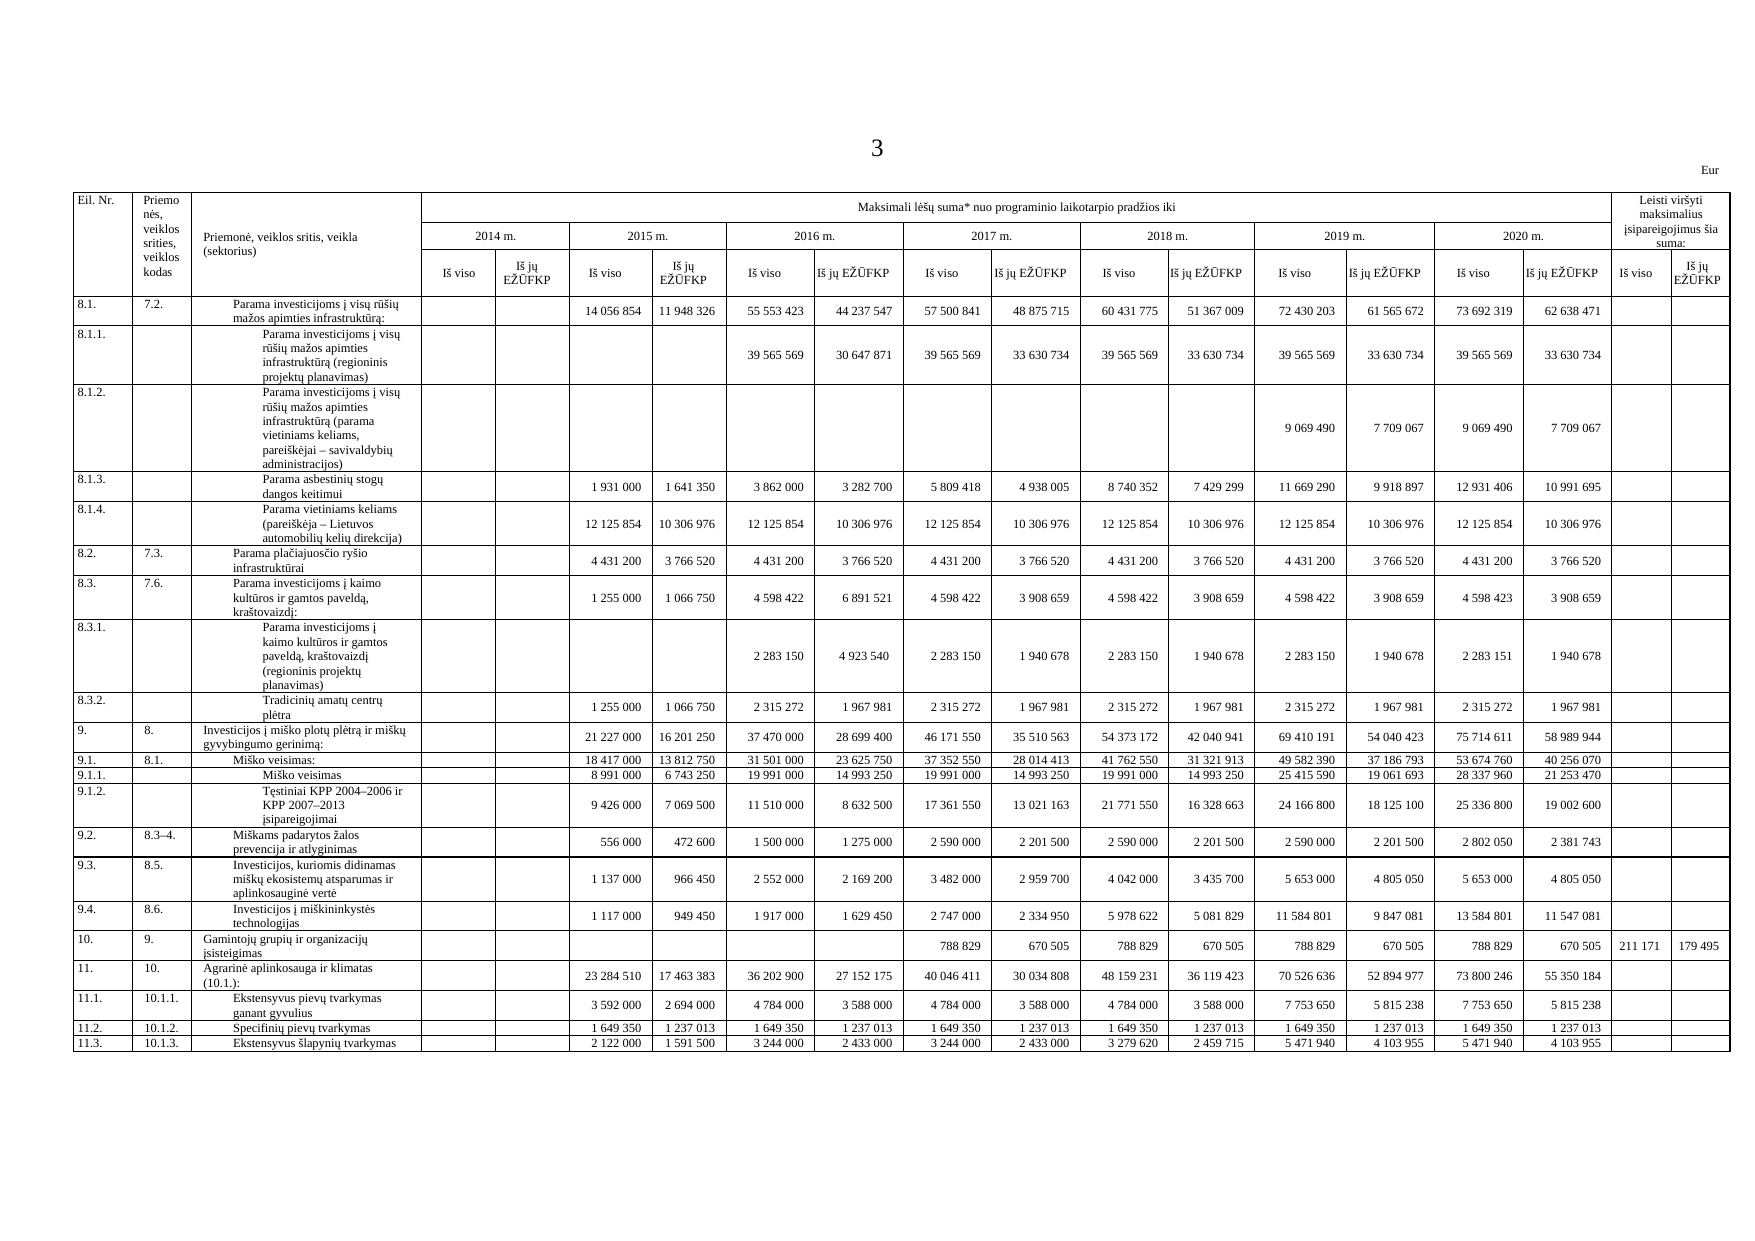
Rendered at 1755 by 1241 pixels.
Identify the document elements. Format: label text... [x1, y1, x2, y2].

table_header [815, 163, 903, 192]
table_cell 670 505 [1524, 931, 1611, 960]
table_cell [496, 385, 569, 471]
table_cell 5 081 829 [1169, 902, 1254, 930]
table_cell 23 625 750 [815, 753, 903, 767]
table_cell 14 056 854 [570, 297, 652, 325]
table_cell 556 000 [570, 828, 652, 856]
table_cell [133, 620, 191, 692]
table_cell [496, 1021, 569, 1035]
table_cell 33 630 734 [1169, 326, 1254, 384]
table_cell 25 336 800 [1435, 784, 1523, 827]
table_cell 7 753 650 [1255, 991, 1346, 1020]
table_cell [1612, 784, 1671, 827]
table_cell 4 805 050 [1524, 858, 1611, 901]
table_cell 3 862 000 [727, 472, 814, 501]
table_cell [422, 1021, 495, 1035]
table_cell [1612, 326, 1671, 384]
table_cell 1 940 678 [1524, 620, 1611, 692]
table_cell 11.2. [74, 1021, 132, 1035]
table_cell [1612, 902, 1671, 930]
table_cell 5 471 940 [1255, 1036, 1346, 1051]
table_cell [496, 931, 569, 960]
table_cell 1 641 350 [653, 472, 726, 501]
table_cell Iš viso [904, 250, 991, 296]
table_cell [496, 723, 569, 752]
table_cell 10 306 976 [815, 502, 903, 545]
table_cell 1 066 750 [653, 693, 726, 722]
table_cell 55 350 184 [1524, 961, 1611, 990]
table_cell 41 762 550 [1081, 753, 1168, 767]
table_cell [133, 326, 191, 384]
table_cell 1 500 000 [727, 828, 814, 856]
table_cell 57 500 841 [904, 297, 991, 325]
table_cell [422, 546, 495, 575]
table_cell 73 800 246 [1435, 961, 1523, 990]
table_cell [1612, 576, 1671, 619]
table_cell 5 471 940 [1435, 1036, 1523, 1051]
table_cell 3 766 520 [653, 546, 726, 575]
table_cell 2 315 272 [727, 693, 814, 722]
table_cell 37 352 550 [904, 753, 991, 767]
table_cell 966 450 [653, 858, 726, 901]
table_cell 61 565 672 [1347, 297, 1434, 325]
table_cell [1672, 472, 1729, 501]
table_cell [1672, 620, 1729, 692]
table_cell [422, 1036, 495, 1051]
table_cell 37 470 000 [727, 723, 814, 752]
table_cell [1672, 991, 1729, 1020]
table_cell 21 253 470 [1524, 768, 1611, 782]
table_cell 14 993 250 [992, 768, 1080, 782]
table_cell 55 553 423 [727, 297, 814, 325]
table_cell Iš jų EŽŪFKP [496, 250, 569, 296]
table_cell 2 201 500 [1347, 828, 1434, 856]
table_cell 14 993 250 [1169, 768, 1254, 782]
table_cell 39 565 569 [1081, 326, 1168, 384]
table_cell 18 417 000 [570, 753, 652, 767]
table_cell [422, 576, 495, 619]
table_cell 3 766 520 [1347, 546, 1434, 575]
table_cell 5 815 238 [1524, 991, 1611, 1020]
table_cell 6 891 521 [815, 576, 903, 619]
table_cell 3 766 520 [1169, 546, 1254, 575]
table_cell [1612, 768, 1671, 782]
table_cell 7 709 067 [1347, 385, 1434, 471]
table_cell 4 431 200 [904, 546, 991, 575]
table_cell 58 989 944 [1524, 723, 1611, 752]
table_cell 8.3.2. [74, 693, 132, 722]
table_cell Iš jų EŽŪFKP [1347, 250, 1434, 296]
table_cell Miškams padarytos žalos prevencija ir atlyginimas [192, 828, 421, 856]
table_cell 72 430 203 [1255, 297, 1346, 325]
table_header [903, 163, 992, 192]
table_cell 8.1.1. [74, 326, 132, 384]
table_cell 4 431 200 [1435, 546, 1523, 575]
table_cell 48 875 715 [992, 297, 1080, 325]
table_cell Iš jų EŽŪFKP [653, 250, 726, 296]
table_cell [653, 385, 726, 471]
table_header [1080, 163, 1169, 192]
table_header [422, 163, 726, 192]
table_cell 1 117 000 [570, 902, 652, 930]
table_header [1255, 163, 1346, 192]
table_cell 31 501 000 [727, 753, 814, 767]
table_cell 4 431 200 [570, 546, 652, 575]
table_cell 3 482 000 [904, 858, 991, 901]
table_cell 27 152 175 [815, 961, 903, 990]
table_cell 33 630 734 [1347, 326, 1434, 384]
table_cell Tradicinių amatų centrų plėtra [192, 693, 421, 722]
table_cell [422, 326, 495, 384]
table_cell [422, 723, 495, 752]
table_cell 2 959 700 [992, 858, 1080, 901]
table_cell 3 282 700 [815, 472, 903, 501]
table_cell 51 367 009 [1169, 297, 1254, 325]
table_cell 9 069 490 [1435, 385, 1523, 471]
table_cell 1 649 350 [1435, 1021, 1523, 1035]
table_cell 35 510 563 [992, 723, 1080, 752]
table_cell 7.2. [133, 297, 191, 325]
table_cell 9.3. [74, 858, 132, 901]
table_cell 7.3. [133, 546, 191, 575]
table_cell 46 171 550 [904, 723, 991, 752]
table_cell 2 169 200 [815, 858, 903, 901]
table_cell [727, 385, 814, 471]
table_cell 31 321 913 [1169, 753, 1254, 767]
table_cell 670 505 [992, 931, 1080, 960]
table_cell Iš jų EŽŪFKP [1524, 250, 1611, 296]
table_header [1612, 163, 1671, 192]
table_cell [1672, 1036, 1729, 1051]
table_cell 4 598 423 [1435, 576, 1523, 619]
table_cell [422, 931, 495, 960]
table_cell 8.1. [74, 297, 132, 325]
table_cell 11 948 326 [653, 297, 726, 325]
table_cell 53 674 760 [1435, 753, 1523, 767]
table_cell Parama vietiniams keliams (pareiškėja – Lietuvos automobilių kelių direkcija) [192, 502, 421, 545]
table_header [992, 163, 1080, 192]
table_cell Gamintojų grupių ir organizacijų įsisteigimas [192, 931, 421, 960]
table_cell 28 014 413 [992, 753, 1080, 767]
table_cell [1612, 858, 1671, 901]
table_header Eur [1671, 163, 1730, 192]
table_cell [133, 502, 191, 545]
table_cell [1672, 546, 1729, 575]
table_cell 9.1. [74, 753, 132, 767]
table_cell 2 552 000 [727, 858, 814, 901]
table_cell [1612, 1036, 1671, 1051]
table_cell 10 306 976 [653, 502, 726, 545]
table_cell [1612, 753, 1671, 767]
table_cell Priemonės, veiklos srities, veiklos kodas [133, 193, 191, 296]
table_cell 19 002 600 [1524, 784, 1611, 827]
table_cell 11. [74, 961, 132, 990]
table_cell 2 590 000 [904, 828, 991, 856]
table_header [1346, 163, 1435, 192]
table_cell 8.1.2. [74, 385, 132, 471]
table_cell 8.3. [74, 576, 132, 619]
table_cell 6 743 250 [653, 768, 726, 782]
table_cell 788 829 [1081, 931, 1168, 960]
table_cell [496, 693, 569, 722]
table_cell 7 709 067 [1524, 385, 1611, 471]
table_cell 2 802 050 [1435, 828, 1523, 856]
table_header [1523, 163, 1612, 192]
table_cell 10 306 976 [1347, 502, 1434, 545]
table_cell 13 021 163 [992, 784, 1080, 827]
table_cell 3 588 000 [1169, 991, 1254, 1020]
table_cell Iš jų EŽŪFKP [1169, 250, 1254, 296]
table_cell 1 629 450 [815, 902, 903, 930]
table_cell 5 653 000 [1435, 858, 1523, 901]
table_cell 1 967 981 [815, 693, 903, 722]
table_cell 9.1.1. [74, 768, 132, 782]
table_cell 2 694 000 [653, 991, 726, 1020]
table_cell 670 505 [1169, 931, 1254, 960]
table_cell 3 766 520 [992, 546, 1080, 575]
table_cell Priemonė, veiklos sritis, veikla (sektorius) [192, 193, 421, 296]
table_cell Iš jų EŽŪFKP [992, 250, 1080, 296]
table_cell 8.5. [133, 858, 191, 901]
table_cell 9. [74, 723, 132, 752]
table_cell 1 940 678 [992, 620, 1080, 692]
table_cell 670 505 [1347, 931, 1434, 960]
table_cell [422, 858, 495, 901]
table_cell [815, 931, 903, 960]
table_cell 37 186 793 [1347, 753, 1434, 767]
table_cell Parama investicijoms į visų rūšių mažos apimties infrastruktūrą (regioninis projektų planavimas) [192, 326, 421, 384]
table_cell [496, 502, 569, 545]
table_cell [1612, 961, 1671, 990]
table_cell 25 415 590 [1255, 768, 1346, 782]
table_cell 2 283 150 [1255, 620, 1346, 692]
table_cell [422, 768, 495, 782]
table_cell [422, 693, 495, 722]
table_cell 69 410 191 [1255, 723, 1346, 752]
table_cell 3 766 520 [815, 546, 903, 575]
table_cell 4 103 955 [1524, 1036, 1611, 1051]
table_cell 5 653 000 [1255, 858, 1346, 901]
table_cell 16 201 250 [653, 723, 726, 752]
table_cell 9 069 490 [1255, 385, 1346, 471]
table_cell 3 435 700 [1169, 858, 1254, 901]
table_cell 3 766 520 [1524, 546, 1611, 575]
table_cell 3 592 000 [570, 991, 652, 1020]
table_cell 2020 m. [1435, 223, 1611, 249]
table_cell 12 931 406 [1435, 472, 1523, 501]
table_cell 62 638 471 [1524, 297, 1611, 325]
table_cell 2 590 000 [1081, 828, 1168, 856]
table_cell 7 753 650 [1435, 991, 1523, 1020]
table_cell Miško veisimas [192, 768, 421, 782]
table_cell 12 125 854 [727, 502, 814, 545]
table_cell 1 931 000 [570, 472, 652, 501]
table_cell [422, 297, 495, 325]
table_cell Ekstensyvus pievų tvarkymas ganant gyvulius [192, 991, 421, 1020]
table_cell [496, 620, 569, 692]
table_cell 1 917 000 [727, 902, 814, 930]
table_cell 12 125 854 [904, 502, 991, 545]
table_cell 2 459 715 [1169, 1036, 1254, 1051]
table_cell [904, 385, 991, 471]
table_cell 1 255 000 [570, 693, 652, 722]
table_cell 3 244 000 [727, 1036, 814, 1051]
table_cell 2 315 272 [1081, 693, 1168, 722]
table_cell 10. [133, 961, 191, 990]
table_cell 8 632 500 [815, 784, 903, 827]
table_cell [422, 961, 495, 990]
table_cell [422, 753, 495, 767]
table_cell 1 940 678 [1347, 620, 1434, 692]
table_cell 2 122 000 [570, 1036, 652, 1051]
table_cell Investicijos į miškininkystės technologijas [192, 902, 421, 930]
table_cell 4 784 000 [1081, 991, 1168, 1020]
table_cell 3 908 659 [1347, 576, 1434, 619]
table_cell [653, 326, 726, 384]
table_cell [496, 326, 569, 384]
table_cell 2 433 000 [815, 1036, 903, 1051]
table_cell 17 361 550 [904, 784, 991, 827]
table_cell Iš viso [1081, 250, 1168, 296]
table_cell 33 630 734 [992, 326, 1080, 384]
table_cell 1 237 013 [815, 1021, 903, 1035]
table_cell 52 894 977 [1347, 961, 1434, 990]
table_cell 19 991 000 [1081, 768, 1168, 782]
table_cell 2 381 743 [1524, 828, 1611, 856]
table_cell [496, 753, 569, 767]
table_cell [1612, 620, 1671, 692]
table_cell [133, 472, 191, 501]
table_cell 54 373 172 [1081, 723, 1168, 752]
table_cell [1672, 902, 1729, 930]
table_cell Iš viso [1435, 250, 1523, 296]
table_cell [1672, 502, 1729, 545]
table_cell [1672, 961, 1729, 990]
table_cell 10 991 695 [1524, 472, 1611, 501]
table_cell 4 431 200 [1255, 546, 1346, 575]
table_cell 1 237 013 [1347, 1021, 1434, 1035]
table_cell [496, 546, 569, 575]
table_cell 39 565 569 [727, 326, 814, 384]
table_cell [1612, 1021, 1671, 1035]
table_cell 49 582 390 [1255, 753, 1346, 767]
table_cell 11 547 081 [1524, 902, 1611, 930]
table_cell Parama investicijoms į visų rūšių mažos apimties infrastruktūrą (parama vietiniams keliams, pareiškėjai – savivaldybių administracijos) [192, 385, 421, 471]
table_cell 4 784 000 [727, 991, 814, 1020]
table_cell 2 201 500 [992, 828, 1080, 856]
table_cell Leisti viršyti maksimalius įsipareigojimus šia suma: [1612, 193, 1729, 249]
table_cell Agrarinė aplinkosauga ir klimatas (10.1.): [192, 961, 421, 990]
table_cell 1 237 013 [992, 1021, 1080, 1035]
table_cell 4 598 422 [1255, 576, 1346, 619]
table_cell [133, 768, 191, 782]
table_cell 1 649 350 [727, 1021, 814, 1035]
table_cell 8.1. [133, 753, 191, 767]
table_cell [1672, 753, 1729, 767]
table_cell 2 315 272 [1435, 693, 1523, 722]
table_cell 4 431 200 [1081, 546, 1168, 575]
table_cell 4 598 422 [1081, 576, 1168, 619]
table_cell [1672, 297, 1729, 325]
table_cell 23 284 510 [570, 961, 652, 990]
table_cell 5 809 418 [904, 472, 991, 501]
table_cell 3 908 659 [1524, 576, 1611, 619]
table_cell 2 283 151 [1435, 620, 1523, 692]
table_cell 2 747 000 [904, 902, 991, 930]
table_cell 9 847 081 [1347, 902, 1434, 930]
table_cell [496, 576, 569, 619]
table_cell [1672, 723, 1729, 752]
table_cell [815, 385, 903, 471]
table_cell 3 588 000 [992, 991, 1080, 1020]
table_cell 5 978 622 [1081, 902, 1168, 930]
table_cell 8.3–4. [133, 828, 191, 856]
table_cell 2 433 000 [992, 1036, 1080, 1051]
table_cell 39 565 569 [1435, 326, 1523, 384]
table_cell 1 649 350 [1255, 1021, 1346, 1035]
table_cell Iš jų EŽŪFKP [1672, 250, 1729, 296]
table_cell [1612, 502, 1671, 545]
table_cell [133, 385, 191, 471]
table_cell 4 938 005 [992, 472, 1080, 501]
table_cell 10.1.3. [133, 1036, 191, 1051]
table_cell Eil. Nr. [74, 193, 132, 296]
table_cell 1 066 750 [653, 576, 726, 619]
table_cell 21 771 550 [1081, 784, 1168, 827]
table_cell 24 166 800 [1255, 784, 1346, 827]
table_cell 2014 m. [422, 223, 569, 249]
table_cell 2017 m. [904, 223, 1080, 249]
table_cell 788 829 [1255, 931, 1346, 960]
table_cell [496, 961, 569, 990]
table_cell [653, 620, 726, 692]
table_cell [1672, 784, 1729, 827]
table_cell 1 967 981 [1169, 693, 1254, 722]
table_cell 8.2. [74, 546, 132, 575]
table_cell 1 237 013 [1169, 1021, 1254, 1035]
table_header [74, 163, 133, 192]
table_cell 19 061 693 [1347, 768, 1434, 782]
table_cell [727, 931, 814, 960]
table_cell Investicijos į miško plotų plėtrą ir miškų gyvybingumo gerinimą: [192, 723, 421, 752]
table_cell 2 334 950 [992, 902, 1080, 930]
table_cell Investicijos, kuriomis didinamas miškų ekosistemų atsparumas ir aplinkosauginė vertė [192, 858, 421, 901]
table_cell 10.1.2. [133, 1021, 191, 1035]
table_cell 48 159 231 [1081, 961, 1168, 990]
table_cell 2 590 000 [1255, 828, 1346, 856]
table_header [192, 163, 422, 192]
table_cell 19 991 000 [727, 768, 814, 782]
table_cell 11.1. [74, 991, 132, 1020]
table_cell 12 125 854 [1255, 502, 1346, 545]
table_cell 8.1.3. [74, 472, 132, 501]
table_cell 3 908 659 [1169, 576, 1254, 619]
table_cell 2019 m. [1255, 223, 1434, 249]
table_cell 8.1.4. [74, 502, 132, 545]
table_cell 75 714 611 [1435, 723, 1523, 752]
table_cell 179 495 [1672, 931, 1729, 960]
table_cell Iš viso [727, 250, 814, 296]
table_cell 4 784 000 [904, 991, 991, 1020]
table_cell [422, 620, 495, 692]
table_cell [1612, 991, 1671, 1020]
table_cell 4 598 422 [727, 576, 814, 619]
table_cell [496, 828, 569, 856]
table_cell 9 918 897 [1347, 472, 1434, 501]
table_cell 1 237 013 [1524, 1021, 1611, 1035]
table_cell 3 244 000 [904, 1036, 991, 1051]
table_cell 2015 m. [570, 223, 726, 249]
table_cell Specifinių pievų tvarkymas [192, 1021, 421, 1035]
table_cell [1672, 693, 1729, 722]
table_cell [570, 385, 652, 471]
table_cell 12 125 854 [570, 502, 652, 545]
table_cell 28 337 960 [1435, 768, 1523, 782]
table_cell 9. [133, 931, 191, 960]
table_cell 39 565 569 [1255, 326, 1346, 384]
table_cell 2 283 150 [904, 620, 991, 692]
table_cell [422, 502, 495, 545]
table_cell 1 967 981 [992, 693, 1080, 722]
table_cell 28 699 400 [815, 723, 903, 752]
table_cell 1 275 000 [815, 828, 903, 856]
table_cell 2016 m. [727, 223, 903, 249]
table_cell 44 237 547 [815, 297, 903, 325]
table_cell 8 740 352 [1081, 472, 1168, 501]
table_cell 11.3. [74, 1036, 132, 1051]
table_cell [1672, 768, 1729, 782]
table_cell [422, 902, 495, 930]
table_cell 9.1.2. [74, 784, 132, 827]
table_cell 1 237 013 [653, 1021, 726, 1035]
table_cell 3 588 000 [815, 991, 903, 1020]
table_cell 472 600 [653, 828, 726, 856]
table_cell Parama investicijoms į kaimo kultūros ir gamtos paveldą, kraštovaizdį: [192, 576, 421, 619]
table_cell Miško veisimas: [192, 753, 421, 767]
table_cell [1612, 297, 1671, 325]
table_cell Parama plačiajuosčio ryšio infrastruktūrai [192, 546, 421, 575]
table_cell Iš jų EŽŪFKP [815, 250, 903, 296]
table_cell 36 119 423 [1169, 961, 1254, 990]
table_cell 30 034 808 [992, 961, 1080, 990]
table_cell 14 993 250 [815, 768, 903, 782]
table_cell [1081, 385, 1168, 471]
table_cell [1672, 1021, 1729, 1035]
table_cell 7 069 500 [653, 784, 726, 827]
table_cell [570, 326, 652, 384]
table_cell 42 040 941 [1169, 723, 1254, 752]
table_cell [1672, 326, 1729, 384]
table_cell [1672, 385, 1729, 471]
table_cell [422, 472, 495, 501]
table_cell 1 940 678 [1169, 620, 1254, 692]
table_cell 10 306 976 [1524, 502, 1611, 545]
table_cell 788 829 [904, 931, 991, 960]
table_cell [133, 693, 191, 722]
table_cell 16 328 663 [1169, 784, 1254, 827]
table_cell 33 630 734 [1524, 326, 1611, 384]
table_cell [1612, 546, 1671, 575]
table_cell 18 125 100 [1347, 784, 1434, 827]
table_cell 1 255 000 [570, 576, 652, 619]
table_cell 13 812 750 [653, 753, 726, 767]
table_cell 1 649 350 [904, 1021, 991, 1035]
table_cell [992, 385, 1080, 471]
table_cell 949 450 [653, 902, 726, 930]
table_cell 10 306 976 [1169, 502, 1254, 545]
table_header [1435, 163, 1523, 192]
table_cell [496, 858, 569, 901]
table_cell 11 669 290 [1255, 472, 1346, 501]
table_cell 30 647 871 [815, 326, 903, 384]
table_cell 9 426 000 [570, 784, 652, 827]
table_cell 60 431 775 [1081, 297, 1168, 325]
table_cell Parama investicijoms į visų rūšių mažos apimties infrastruktūrą: [192, 297, 421, 325]
table_cell 13 584 801 [1435, 902, 1523, 930]
table_cell 4 431 200 [727, 546, 814, 575]
table_cell 11 510 000 [727, 784, 814, 827]
table_cell Tęstiniai KPP 2004–2006 ir KPP 2007–2013 įsipareigojimai [192, 784, 421, 827]
table_cell 3 908 659 [992, 576, 1080, 619]
table_cell 8.3.1. [74, 620, 132, 692]
table_cell [422, 784, 495, 827]
table_cell 1 649 350 [1081, 1021, 1168, 1035]
table_cell [570, 931, 652, 960]
table_cell Maksimali lėšų suma* nuo programinio laikotarpio pradžios iki [422, 193, 1611, 222]
table_cell 70 526 636 [1255, 961, 1346, 990]
table_cell 4 598 422 [904, 576, 991, 619]
table_cell 2 201 500 [1169, 828, 1254, 856]
table_cell [1672, 828, 1729, 856]
table_cell [422, 385, 495, 471]
table_cell 7 429 299 [1169, 472, 1254, 501]
table_cell [496, 991, 569, 1020]
table_cell [496, 297, 569, 325]
table_cell Parama asbestinių stogų dangos keitimui [192, 472, 421, 501]
table_cell 10. [74, 931, 132, 960]
table_cell [1612, 385, 1671, 471]
table_cell 1 649 350 [570, 1021, 652, 1035]
table_cell 8.6. [133, 902, 191, 930]
table_cell 8. [133, 723, 191, 752]
table_cell 4 923 540 [815, 620, 903, 692]
table_cell [1672, 576, 1729, 619]
table_cell [496, 1036, 569, 1051]
table_cell 10 306 976 [992, 502, 1080, 545]
table_cell 4 103 955 [1347, 1036, 1434, 1051]
table_cell 788 829 [1435, 931, 1523, 960]
table_cell 39 565 569 [904, 326, 991, 384]
table_cell 5 815 238 [1347, 991, 1434, 1020]
table_cell [496, 472, 569, 501]
table_header [726, 163, 814, 192]
table_cell 73 692 319 [1435, 297, 1523, 325]
table_cell 21 227 000 [570, 723, 652, 752]
table_cell 40 256 070 [1524, 753, 1611, 767]
table_cell [1612, 828, 1671, 856]
table_cell Parama investicijoms į kaimo kultūros ir gamtos paveldą, kraštovaizdį (regioninis projektų planavimas) [192, 620, 421, 692]
table_cell 19 991 000 [904, 768, 991, 782]
table_cell [496, 784, 569, 827]
table_cell 36 202 900 [727, 961, 814, 990]
table_cell Iš viso [1612, 250, 1671, 296]
table_cell [1612, 723, 1671, 752]
table_cell 1 967 981 [1524, 693, 1611, 722]
table_cell 1 967 981 [1347, 693, 1434, 722]
table_cell 9.4. [74, 902, 132, 930]
table_cell [496, 768, 569, 782]
table_cell Iš viso [570, 250, 652, 296]
table_cell 1 591 500 [653, 1036, 726, 1051]
table_cell 2 283 150 [727, 620, 814, 692]
table_cell 10.1.1. [133, 991, 191, 1020]
table_cell Ekstensyvus šlapynių tvarkymas [192, 1036, 421, 1051]
table_cell 4 805 050 [1347, 858, 1434, 901]
table_cell [1612, 693, 1671, 722]
table_cell 11 584 801 [1255, 902, 1346, 930]
table_cell 211 171 [1612, 931, 1671, 960]
table_cell 40 046 411 [904, 961, 991, 990]
table_cell Iš viso [1255, 250, 1346, 296]
table_cell 3 279 620 [1081, 1036, 1168, 1051]
table_cell 2018 m. [1081, 223, 1254, 249]
table_cell 9.2. [74, 828, 132, 856]
table_cell 12 125 854 [1435, 502, 1523, 545]
table_cell [1169, 385, 1254, 471]
table_cell [1612, 472, 1671, 501]
table_cell 8 991 000 [570, 768, 652, 782]
table_cell [422, 828, 495, 856]
table_cell 17 463 383 [653, 961, 726, 990]
table_cell [570, 620, 652, 692]
table_cell 1 137 000 [570, 858, 652, 901]
table_header [1169, 163, 1254, 192]
table_cell 54 040 423 [1347, 723, 1434, 752]
table_cell [1672, 858, 1729, 901]
table_cell 2 315 272 [1255, 693, 1346, 722]
table_cell 4 042 000 [1081, 858, 1168, 901]
table_cell [422, 991, 495, 1020]
table_cell 12 125 854 [1081, 502, 1168, 545]
table_cell 2 283 150 [1081, 620, 1168, 692]
table_cell Iš viso [422, 250, 495, 296]
table_header [133, 163, 192, 192]
table_cell 7.6. [133, 576, 191, 619]
table_cell 2 315 272 [904, 693, 991, 722]
table_cell [496, 902, 569, 930]
table_cell [133, 784, 191, 827]
table_cell [653, 931, 726, 960]
